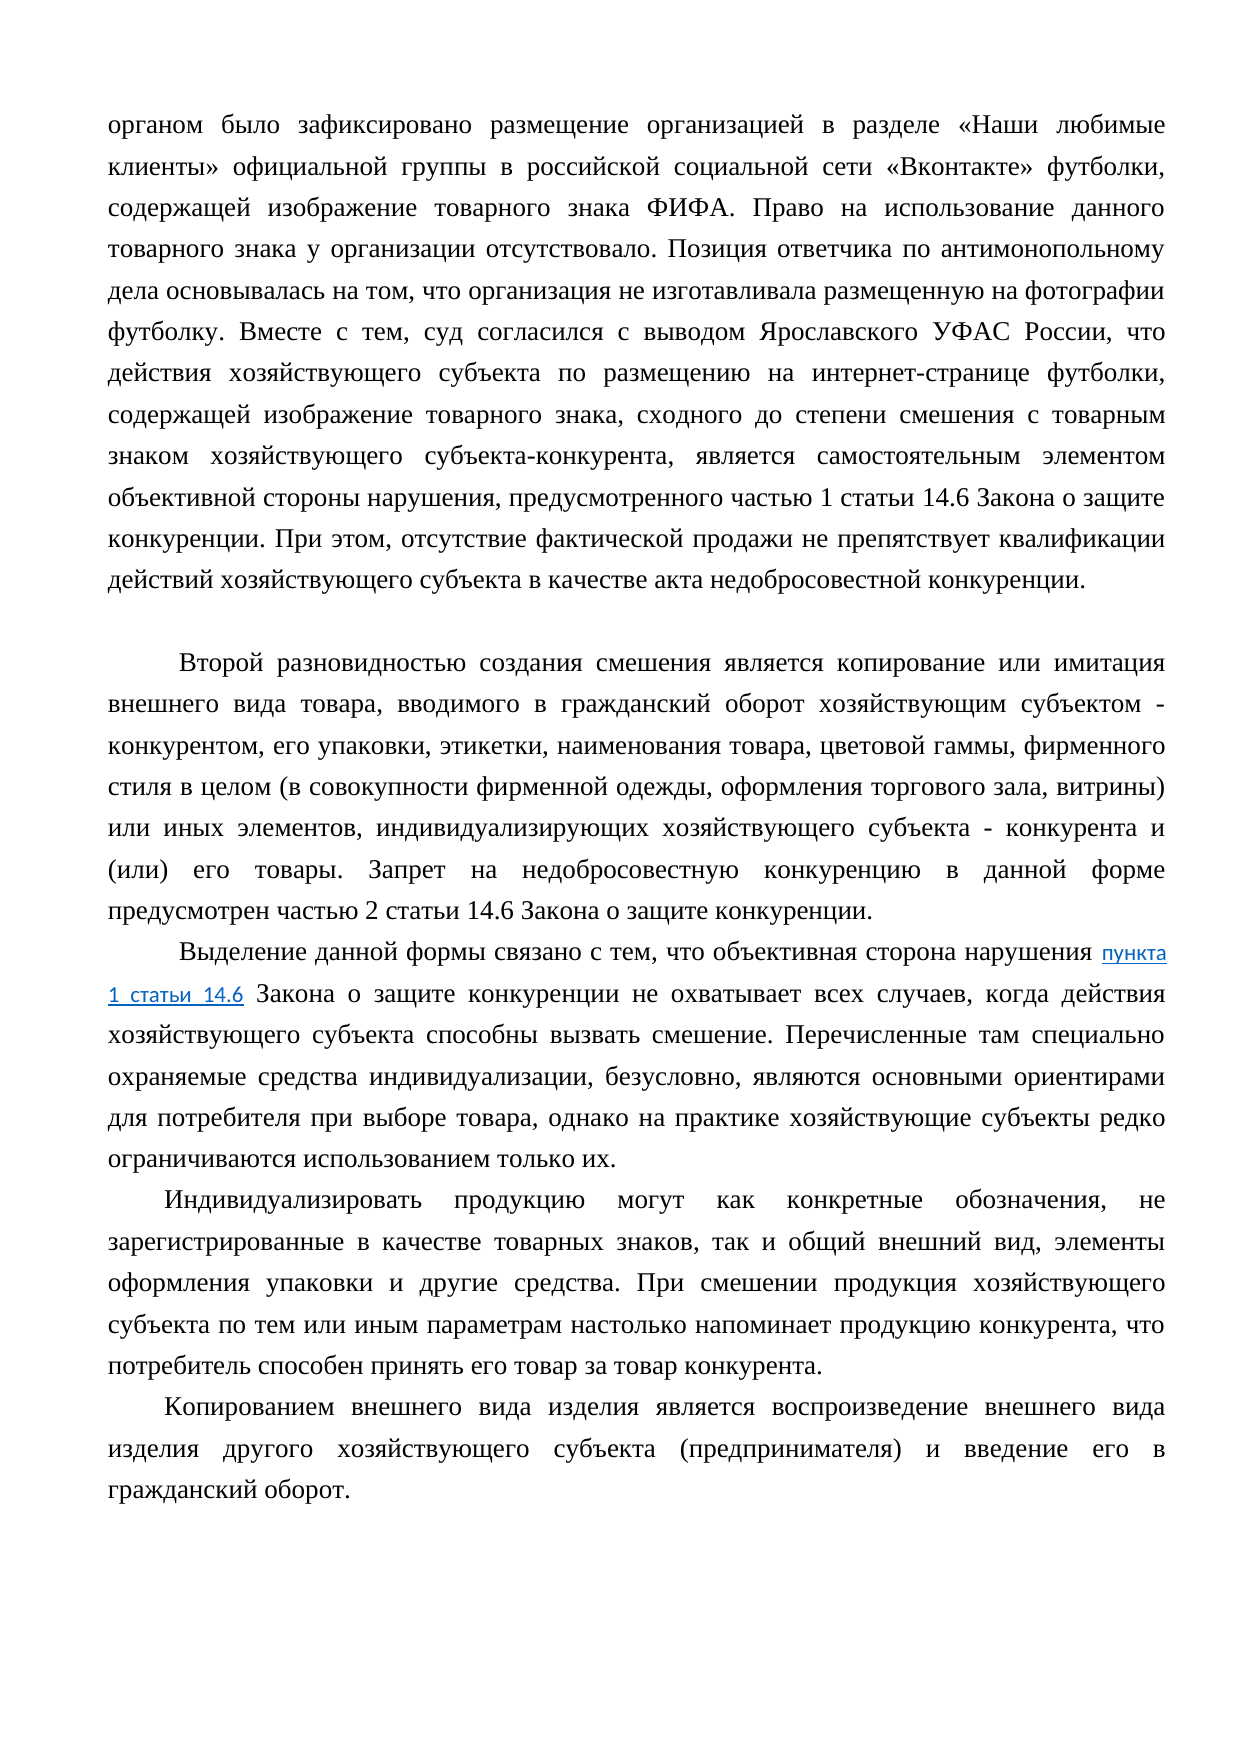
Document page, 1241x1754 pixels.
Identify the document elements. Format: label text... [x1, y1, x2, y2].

text Второй разновидностью создания смешения является копирование или имитация внешнего вида товара, вводимого в гражданский оборот хозяйствующим субъектом - конкурентом, его упаковки, этикетки, наименования товара, цветовой гаммы, фирменного стиля в целом (в совокупности фирменной одежды, оформления торгового зала, витрины) или иных элементов, индивидуализирующих хозяйствующего субъекта - конкурента и (или) его товары. Запрет на недобросовестную конкуренцию в данной форме предусмотрен частью 2 статьи 14.6 Закона о защите конкуренции. [108, 638, 1167, 928]
text Выделение данной формы связано с тем, что объективная сторона нарушения пункта 1 статьи 14.6 Закона о защите конкуренции не охватывает всех случаев, когда действия хозяйствующего субъекта способны вызвать смешение. Перечисленные там специально охраняемые средства индивидуализации, безусловно, являются основными ориентирами для потребителя при выборе товара, однако на практике хозяйствующие субъекты редко ограничиваются использованием только их. [108, 928, 1167, 1176]
text Копированием внешнего вида изделия является воспроизведение внешнего вида изделия другого хозяйствующего субъекта (предпринимателя) и введение его в гражданский оборот. [108, 1383, 1167, 1507]
text Индивидуализировать продукцию могут как конкретные обозначения, не зарегистрированные в качестве товарных знаков, так и общий внешний вид, элементы оформления упаковки и другие средства. При смешении продукция хозяйствующего субъекта по тем или иным параметрам настолько напоминает продукцию конкурента, что потребитель способен принять его товар за товар конкурента. [108, 1176, 1167, 1383]
text органом было зафиксировано размещение организацией в разделе «Наши любимые клиенты» официальной группы в российской социальной сети «Вконтакте» футболки, содержащей изображение товарного знака ФИФА. Право на использование данного товарного знака у организации отсутствовало. Позиция ответчика по антимонопольному дела основывалась на том, что организация не изготавливала размещенную на фотографии футболку. Вместе с тем, суд согласился с выводом Ярославского УФАС России, что действия хозяйствующего субъекта по размещению на интернет-странице футболки, содержащей изображение товарного знака, сходного до степени смешения с товарным знаком хозяйствующего субъекта-конкурента, является самостоятельным элементом объективной стороны нарушения, предусмотренного частью 1 статьи 14.6 Закона о защите конкуренции. При этом, отсутствие фактической продажи не препятствует квалификации действий хозяйствующего субъекта в качестве акта недобросовестной конкуренции. [108, 101, 1167, 597]
